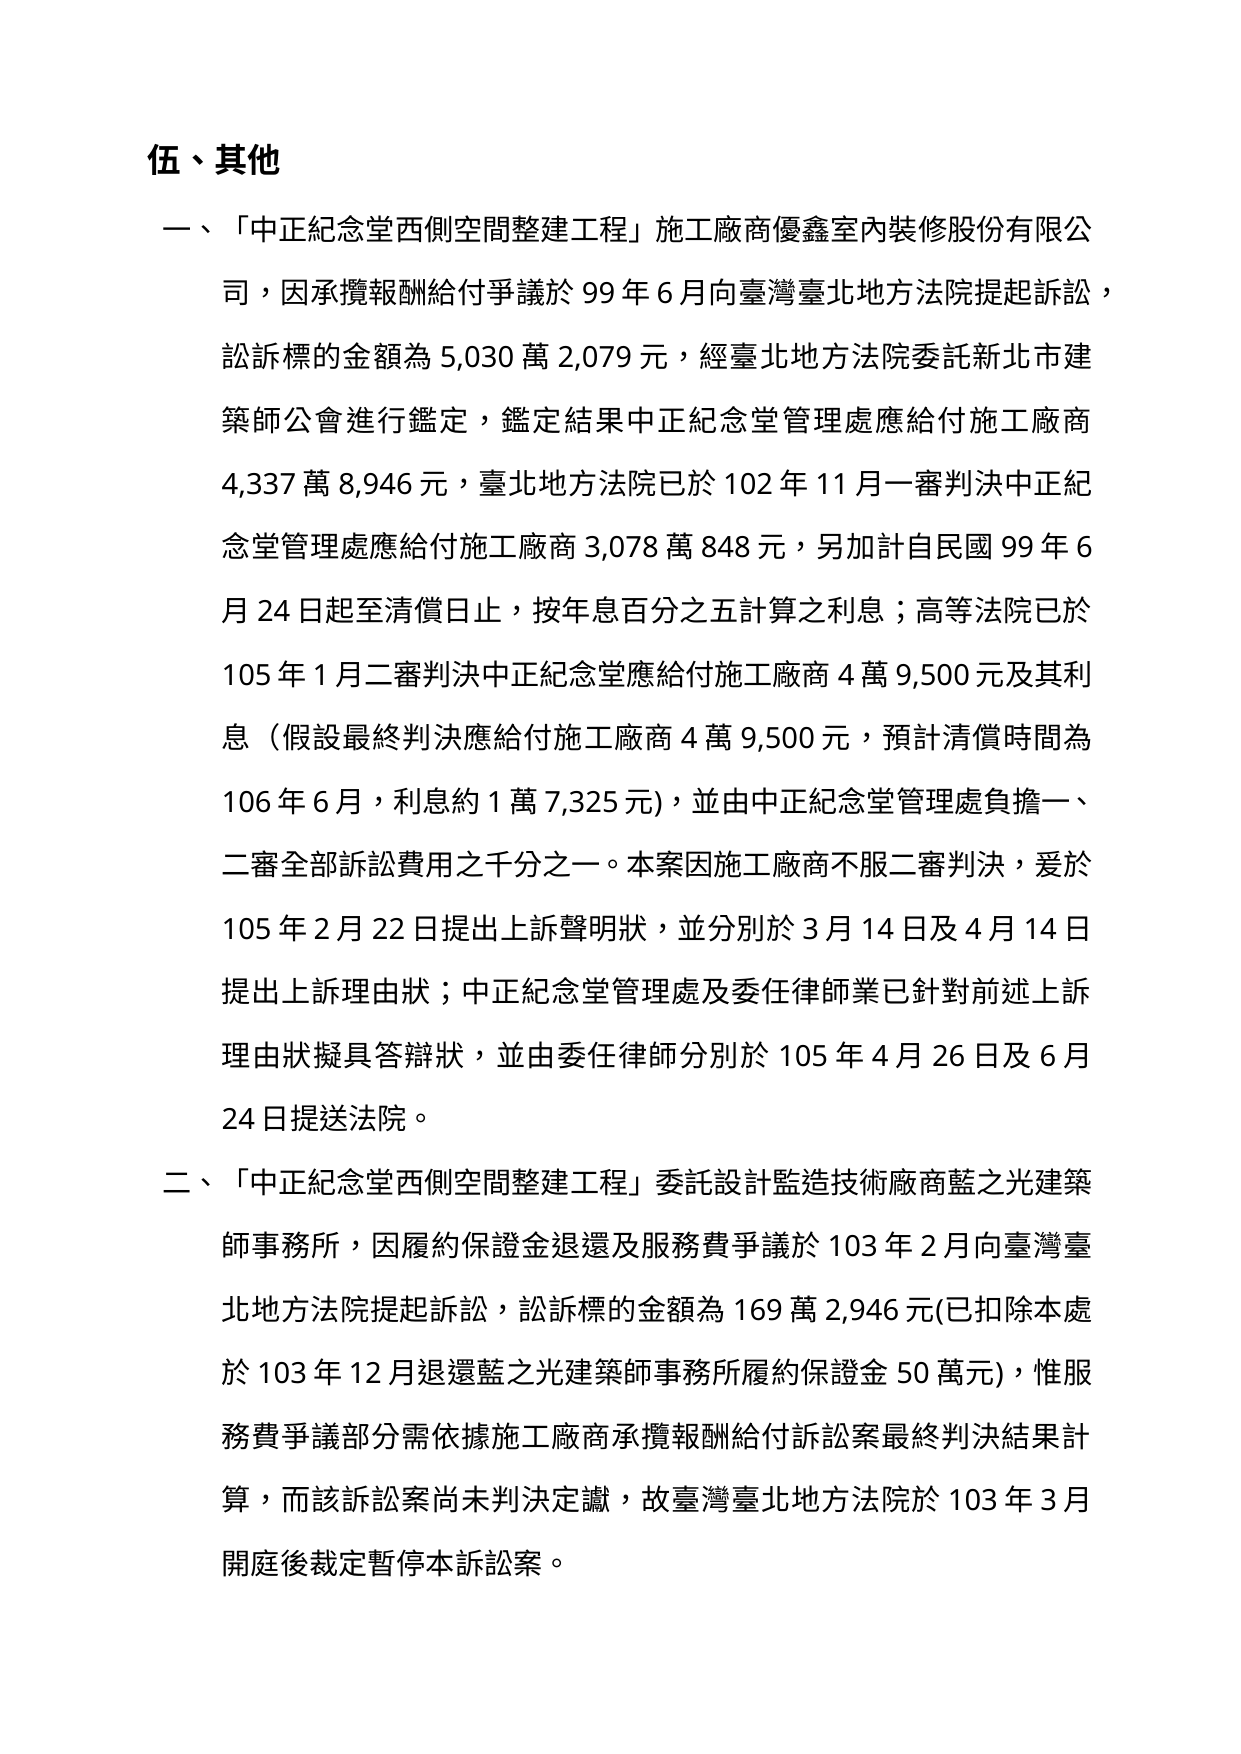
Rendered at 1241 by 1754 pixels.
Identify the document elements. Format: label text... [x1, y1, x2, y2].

list 「中正紀念堂西側空間整建工程」委託設計監造技術廠商藍之光建築師事務所，因履約保證金退還及服務費爭議於103年2月向臺灣臺北地方法院提起訴訟，訟訴標的金額為169萬2,946元(已扣除本處於103年12月退還藍之光建築師事務所履約保證金50萬元)，惟服務費爭議部分需依據施工廠商承攬報酬給付訴訟案最終判決結果計算，而該訴訟案尚未判決定讞，故臺灣臺北地方法院於103年3月開庭後裁定暫停本訴訟案。 [162, 1159, 1093, 1583]
text 伍、其他 [148, 134, 1093, 182]
list 「中正紀念堂西側空間整建工程」施工廠商優鑫室內裝修股份有限公司，因承攬報酬給付爭議於99年6月向臺灣臺北地方法院提起訴訟，訟訴標的金額為5,030萬2,079元，經臺北地方法院委託新北市建築師公會進行鑑定，鑑定結果中正紀念堂管理處應給付施工廠商4,337萬8,946元，臺北地方法院已於102年11月一審判決中正紀念堂管理處應給付施工廠商3,078萬848元，另加計自民國99年6月24日起至清償日止，按年息百分之五計算之利息；高等法院已於105年1月二審判決中正紀念堂應給付施工廠商4萬9,500元及其利息（假設最終判決應給付施工廠商4萬9,500元，預計清償時間為106年6月，利息約1萬7,325元)，並由中正紀念堂管理處負擔一、二審全部訴訟費用之千分之一。本案因施工廠商不服二審判決，爰於105年2月22日提出上訴聲明狀，並分別於3月14日及4月14日提出上訴理由狀；中正紀念堂管理處及委任律師業已針對前述上訴理由狀擬具答辯狀，並由委任律師分別於105年4月26日及6月24日提送法院。 [162, 207, 1093, 1138]
